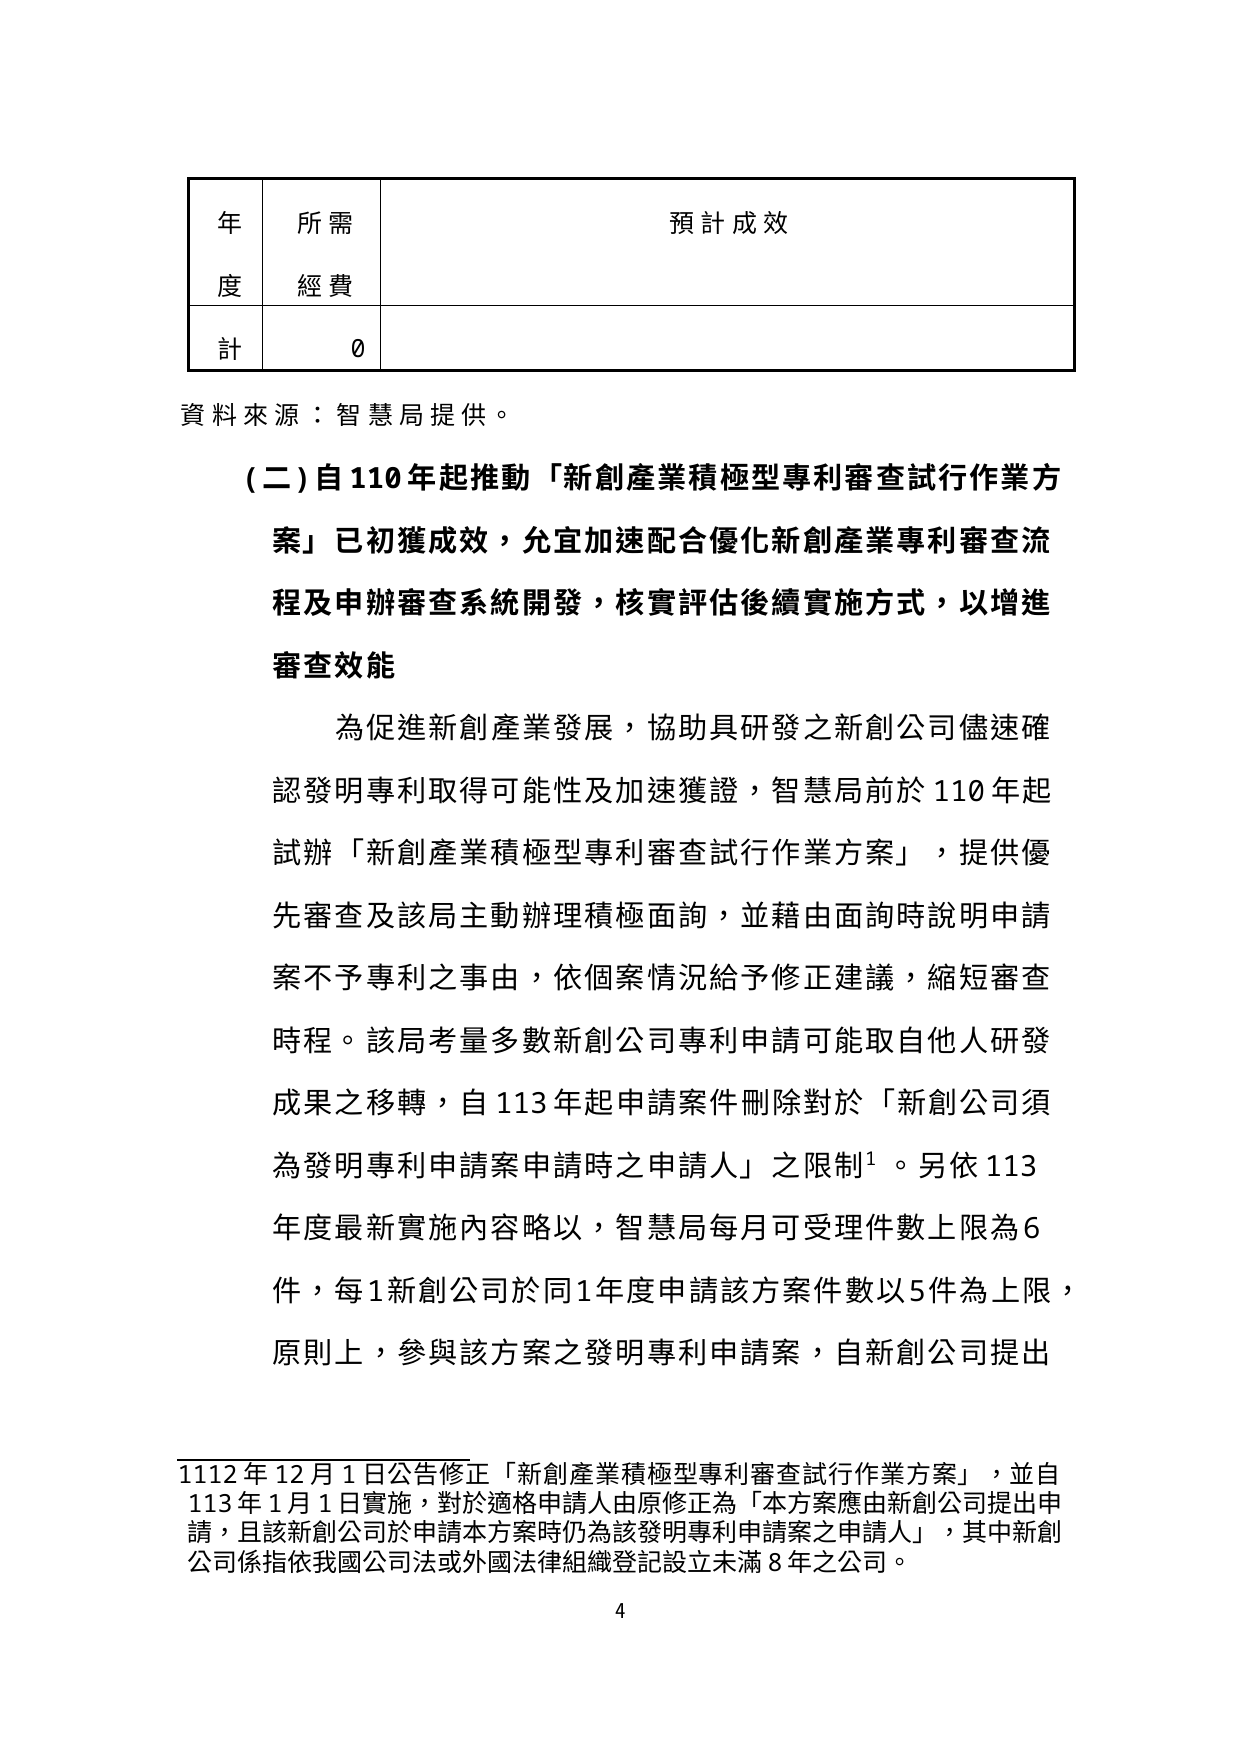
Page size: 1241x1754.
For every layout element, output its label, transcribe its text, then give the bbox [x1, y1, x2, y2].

text 112年12月1日公告修正「新創產業積極型專利審查試行作業方案」，並自113年1月1日實施，對於適格申請人由原修正為「本方案應由新創公司提出申請，且該新創公司於申請本方案時仍為該發明專利申請案之申請人」，其中新創公司係指依我國公司法或外國法律組織登記設立未滿8年之公司。 [177, 1460, 1063, 1577]
text 資料來源：智慧局提供。 [177, 372, 1063, 434]
table_cell [381, 306, 1073, 369]
text 為促進新創產業發展，協助具研發之新創公司儘速確認發明專利取得可能性及加速獲證，智慧局前於110年起試辦「新創產業積極型專利審查試行作業方案」，提供優先審查及該局主動辦理積極面詢，並藉由面詢時說明申請案不予專利之事由，依個案情況給予修正建議，縮短審查時程。該局考量多數新創公司專利申請可能取自他人研發成果之移轉，自113年起申請案件刪除對於「新創公司須為發明專利申請案申請時之申請人」之限制。另依113年度最新實施內容略以，智慧局每月可受理件數上限為6件，每1新創公司於同1年度申請該方案件數以5件為上限，原則上，參與該方案之發明專利申請案，自新創公司提出該方案之申請日至智慧局發出審查通知預計於4個月內獲得審查結果。 [266, 684, 1063, 1372]
text (二)自110年起推動「新創產業積極型專利審查試行作業方案」已初獲成效，允宜加速配合優化新創產業專利審查流程及申辦審查系統開發，核實評估後續實施方式，以增進審查效能 [236, 434, 1063, 684]
table_header 所需經費 [263, 180, 380, 305]
table_cell 計 [190, 306, 262, 369]
table_header 年度 [190, 180, 262, 305]
table_header 預計成效 [381, 180, 1073, 305]
table_cell 0 [263, 306, 380, 369]
